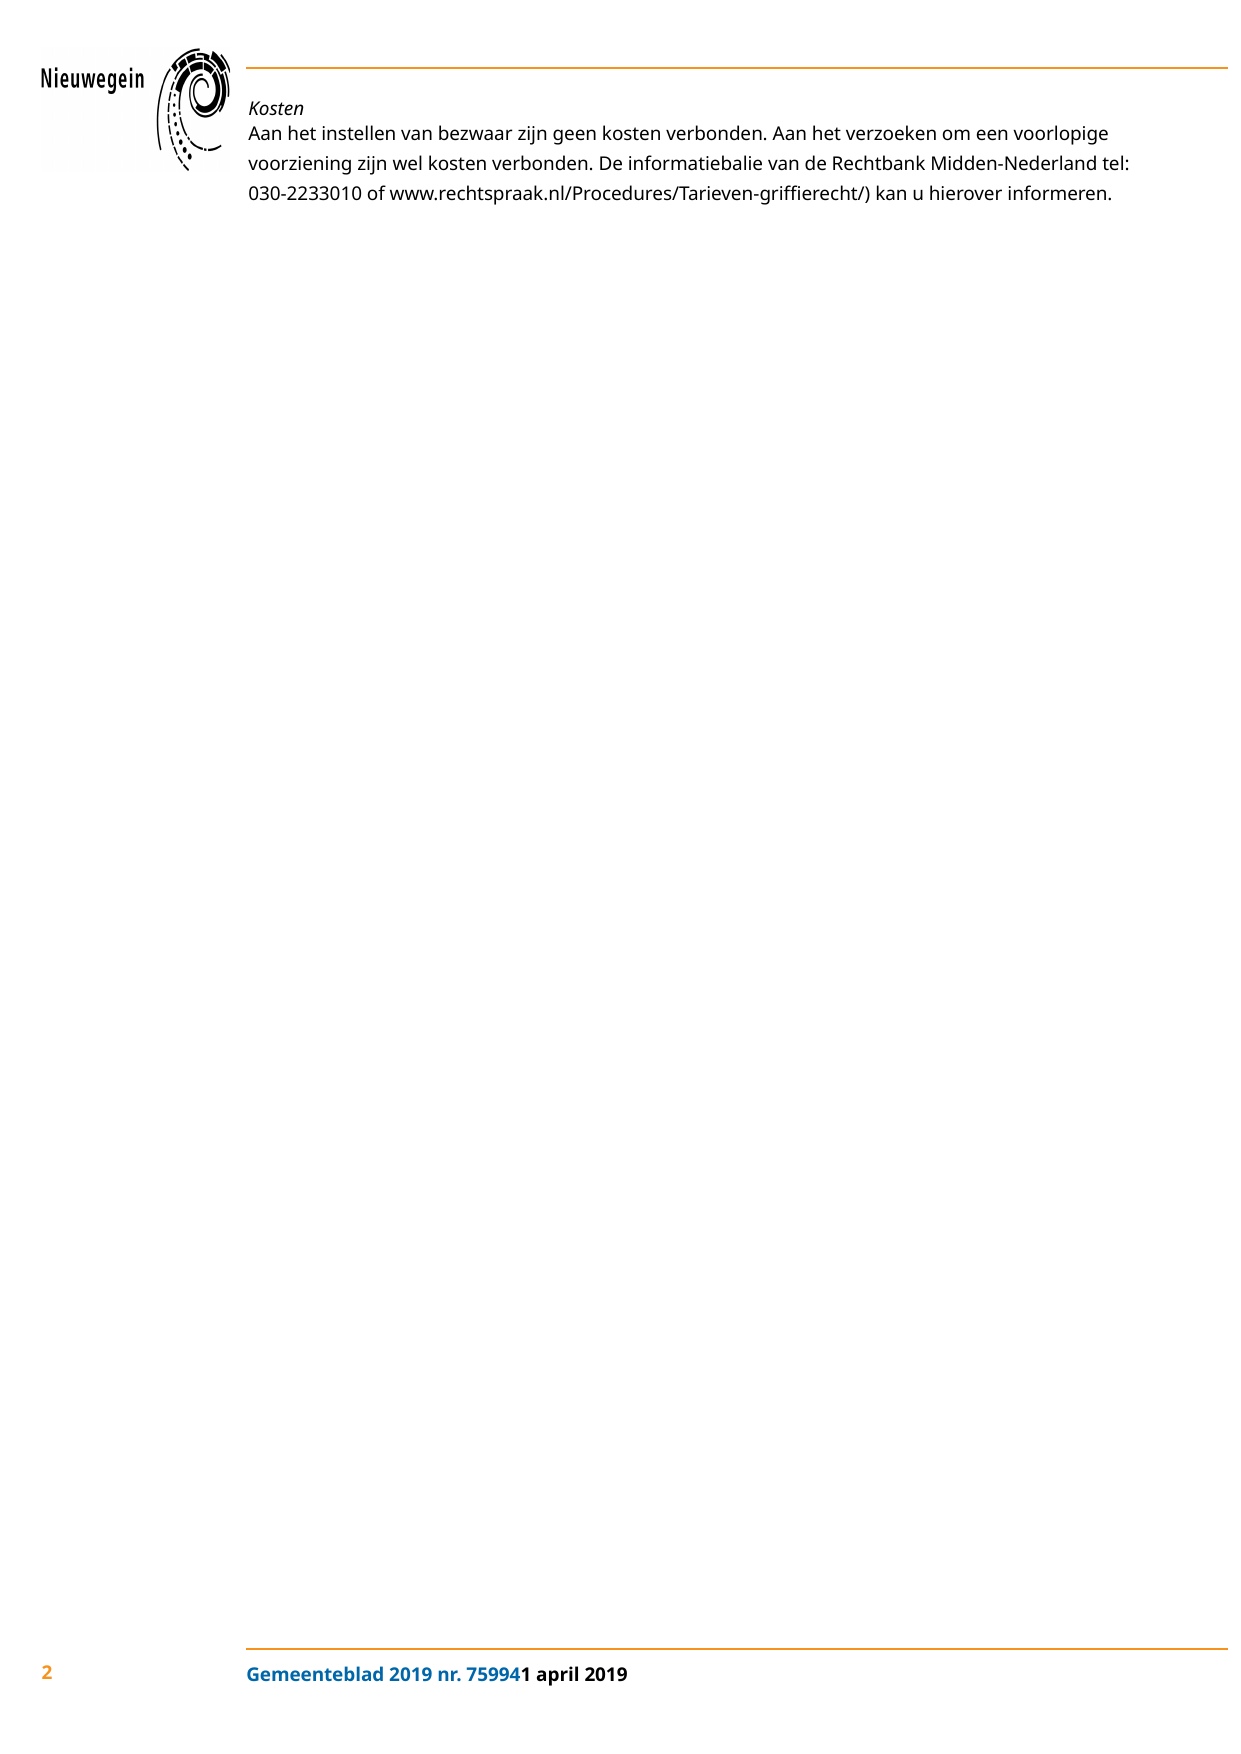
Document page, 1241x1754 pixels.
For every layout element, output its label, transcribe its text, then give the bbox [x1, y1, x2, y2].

text Aan het instellen van bezwaar zijn geen kosten verbonden. Aan het verzoeken om een voorlopige voorziening zijn wel kosten verbonden. De informatiebalie van de Rechtbank Midden-Nederland tel: 030-2233010 of www.rechtspraak.nl/Procedures/Tarieven-griffierecht/) kan u hierover informeren. [248, 121, 1152, 205]
text Kosten [248, 95, 1152, 121]
picture [41, 47, 231, 172]
